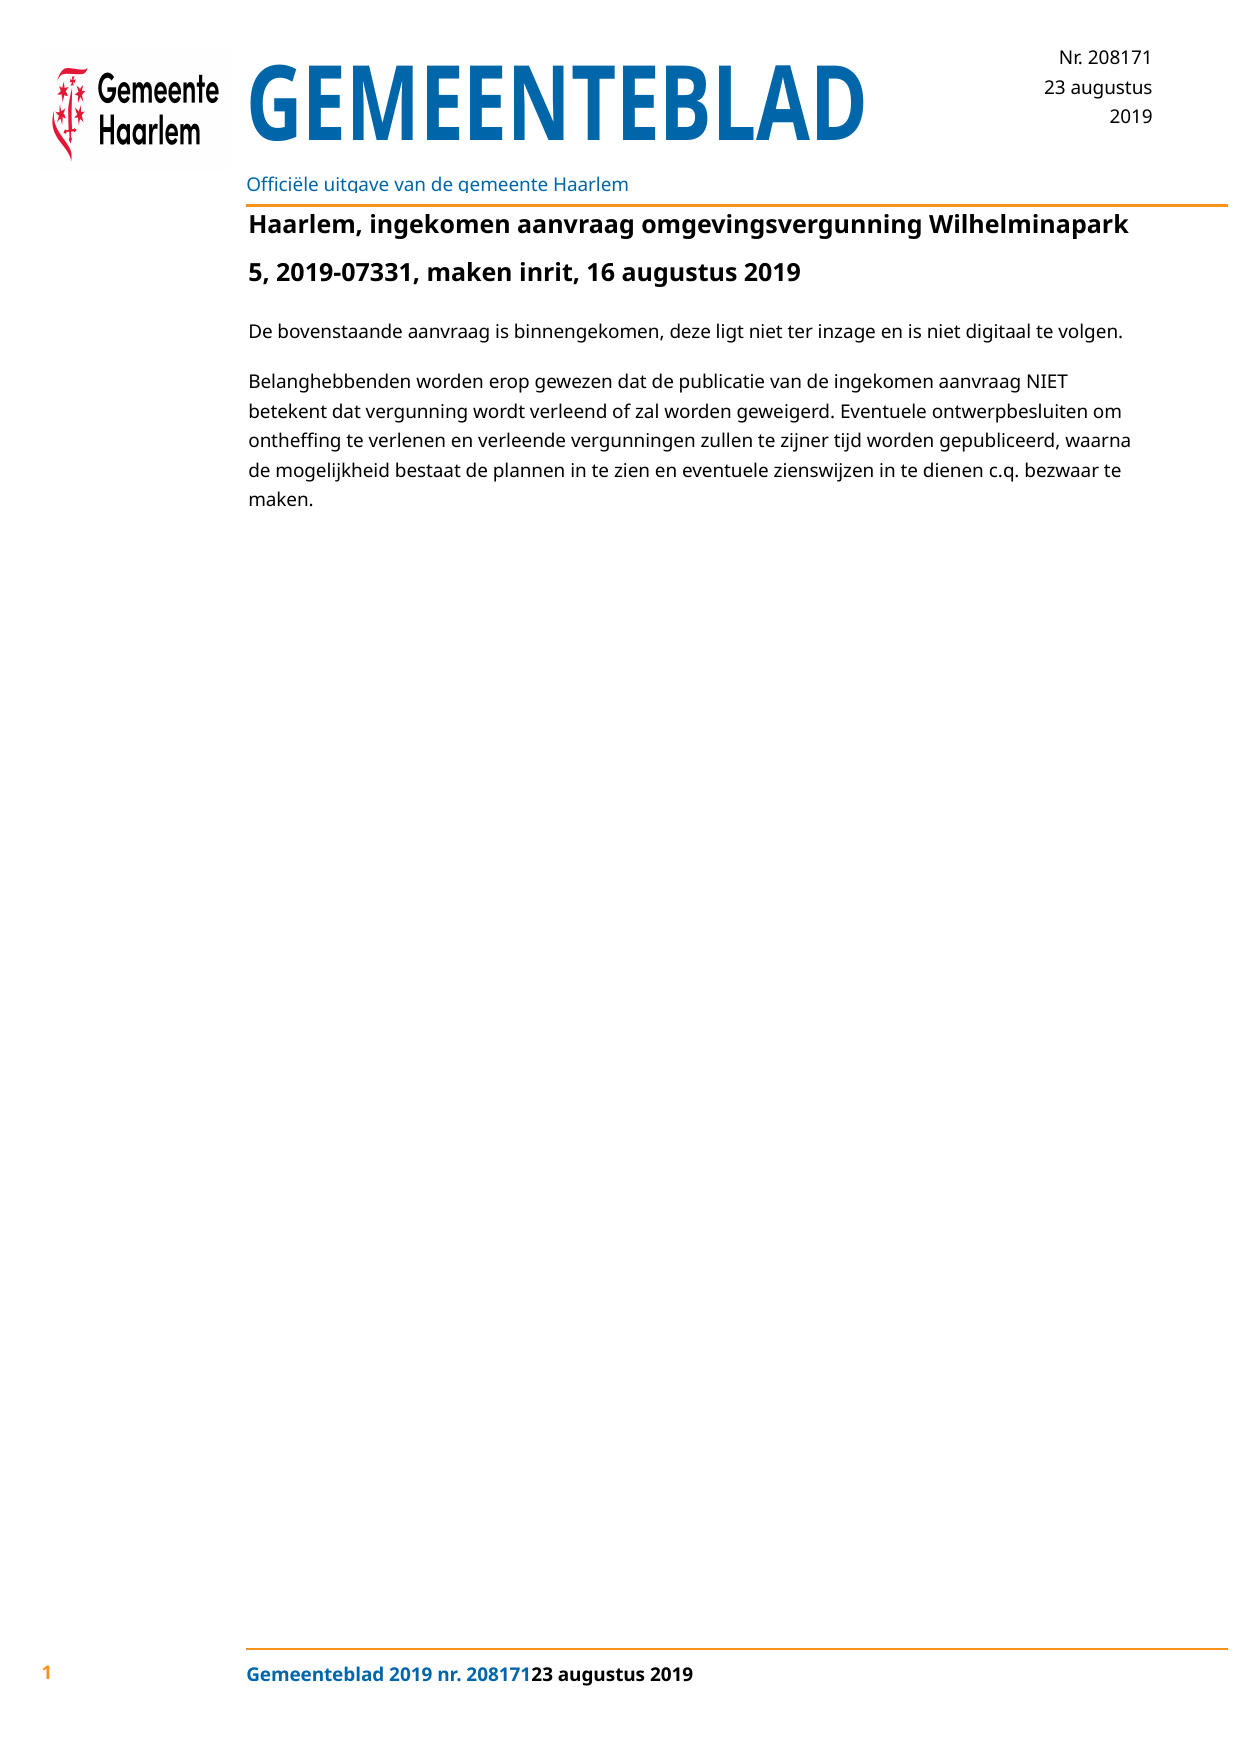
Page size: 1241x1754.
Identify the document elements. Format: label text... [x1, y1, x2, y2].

text Belanghebbenden worden erop gewezen dat de publicatie van de ingekomen aanvraag NIET betekent dat vergunning wordt verleend of zal worden geweigerd. Eventuele ontwerpbesluiten om ontheffing te verlenen en verleende vergunningen zullen te zijner tijd worden gepubliceerd, waarna de mogelijkheid bestaat de plannen in te zien en eventuele zienswijzen in te dienen c.q. bezwaar te maken. [248, 368, 1152, 512]
text Haarlem, ingekomen aanvraag omgevingsvergunning Wilhelminapark 5, 2019-07331, maken inrit, 16 augustus 2019 [248, 207, 1152, 288]
picture [41, 47, 231, 172]
text De bovenstaande aanvraag is binnengekomen, deze ligt niet ter inzage en is niet digitaal te volgen. [248, 318, 1152, 344]
